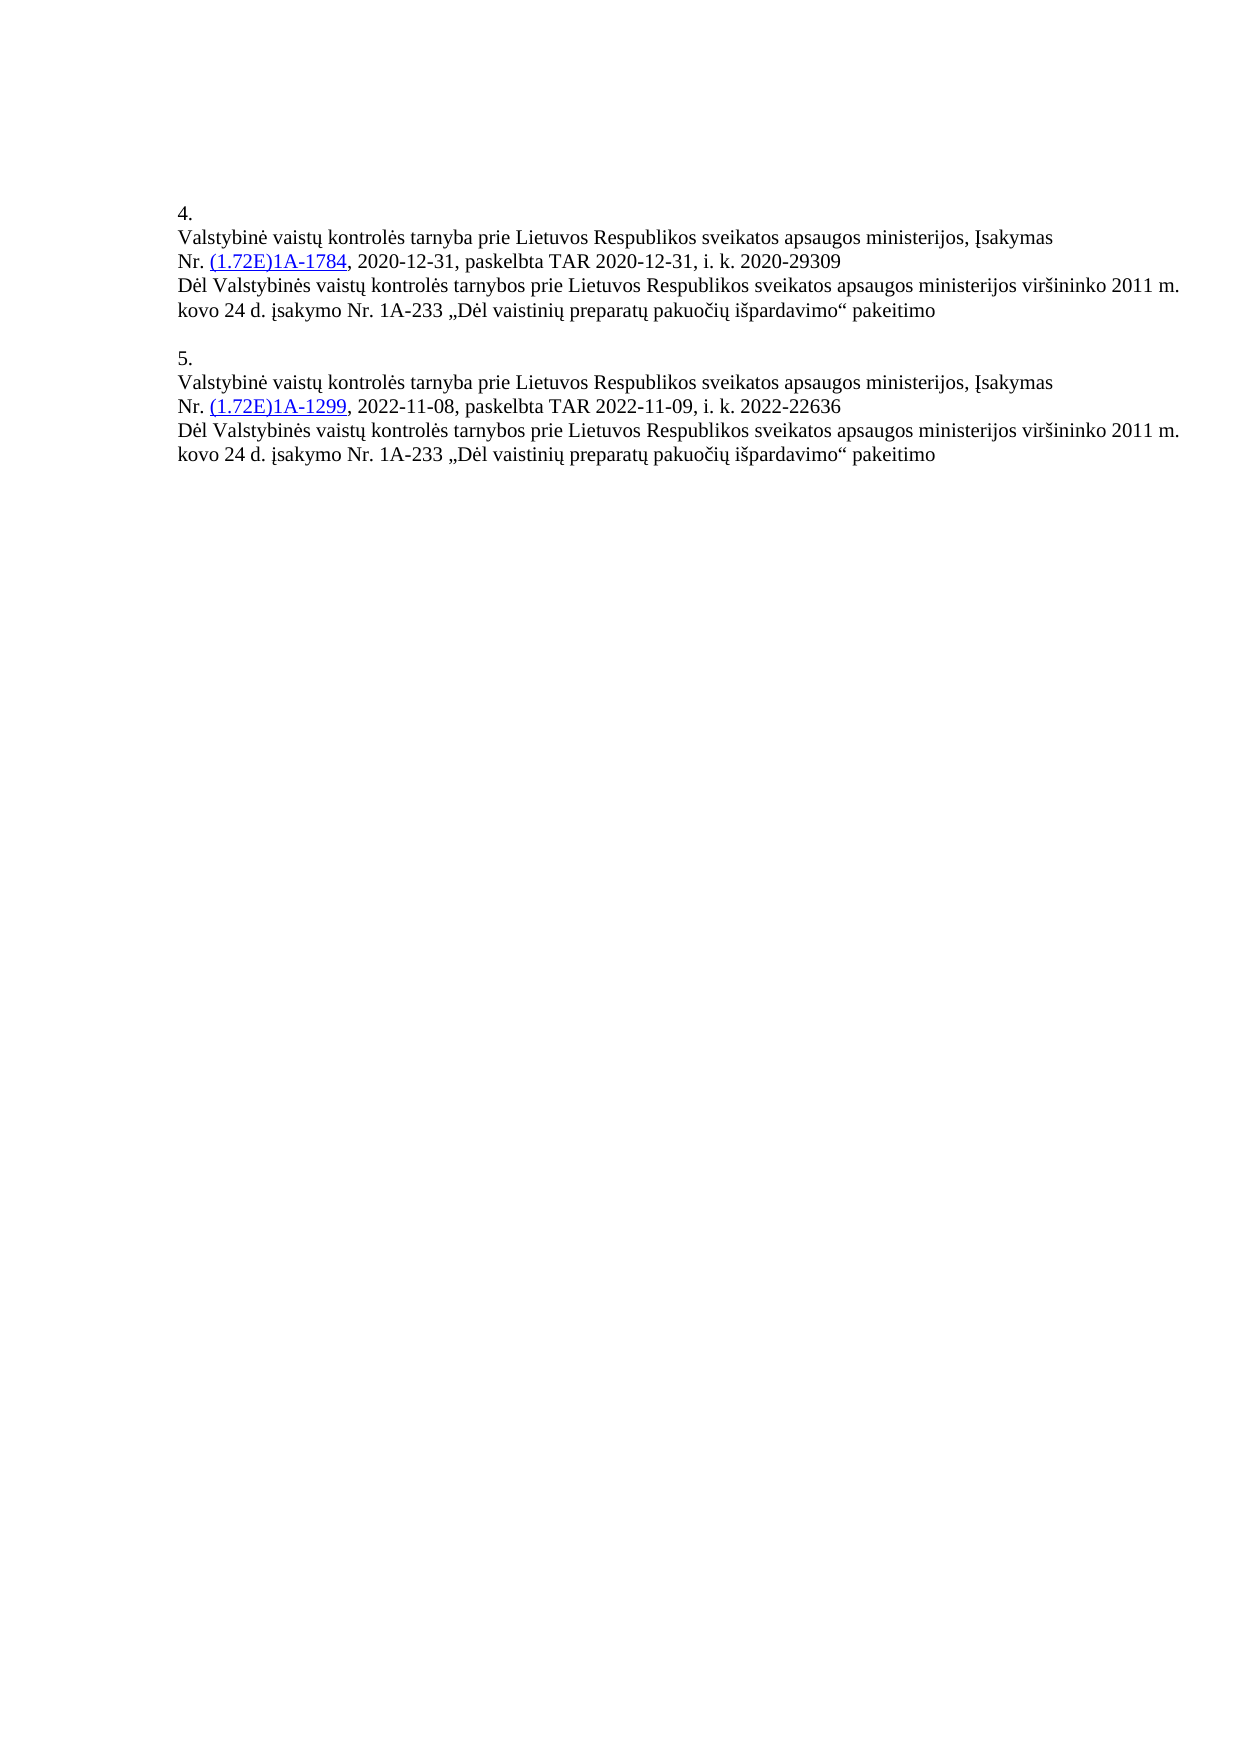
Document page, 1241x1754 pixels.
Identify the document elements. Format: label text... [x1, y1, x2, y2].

text Nr. (1.72E)1A-1299, 2022-11-08, paskelbta TAR 2022-11-09, i. k. 2022-22636 [177, 394, 1181, 418]
text 5. [177, 346, 1181, 370]
text Valstybinė vaistų kontrolės tarnyba prie Lietuvos Respublikos sveikatos apsaugos ministerijos, Įsakymas [177, 370, 1181, 394]
text Dėl Valstybinės vaistų kontrolės tarnybos prie Lietuvos Respublikos sveikatos apsaugos ministerijos viršininko 2011 m. kovo 24 d. įsakymo Nr. 1A-233 „Dėl vaistinių preparatų pakuočių išpardavimo“ pakeitimo [177, 418, 1181, 466]
text Dėl Valstybinės vaistų kontrolės tarnybos prie Lietuvos Respublikos sveikatos apsaugos ministerijos viršininko 2011 m. kovo 24 d. įsakymo Nr. 1A-233 „Dėl vaistinių preparatų pakuočių išpardavimo“ pakeitimo [177, 273, 1181, 322]
text Nr. (1.72E)1A-1784, 2020-12-31, paskelbta TAR 2020-12-31, i. k. 2020-29309 [177, 249, 1181, 273]
text Valstybinė vaistų kontrolės tarnyba prie Lietuvos Respublikos sveikatos apsaugos ministerijos, Įsakymas [177, 225, 1181, 249]
text 4. [177, 201, 1181, 225]
